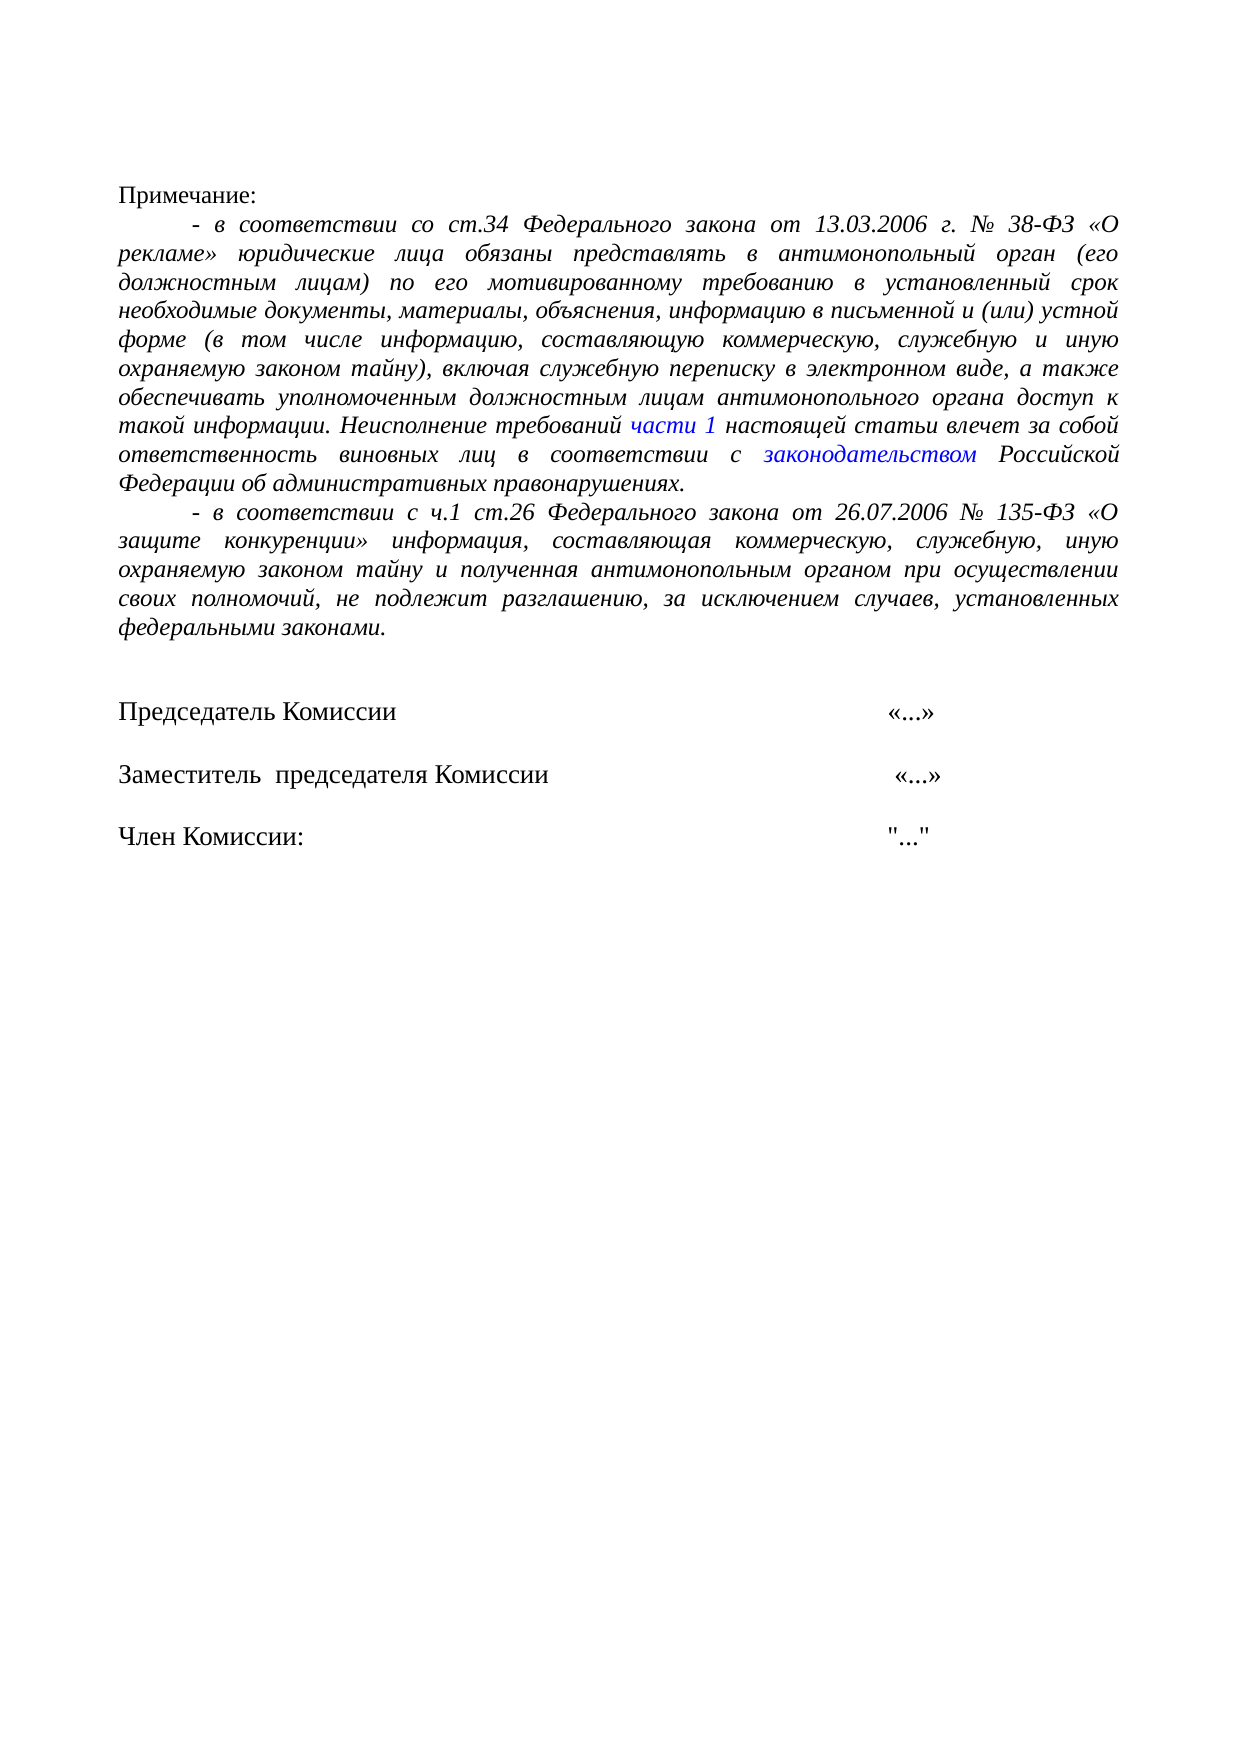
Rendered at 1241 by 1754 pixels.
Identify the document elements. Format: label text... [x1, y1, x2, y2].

text - в соответствии с ч.1 ст.26 Федерального закона от 26.07.2006 № 135-ФЗ «О защите конкуренции» информация, составляющая коммерческую, служебную, иную охраняемую законом тайну и полученная антимонопольным органом при осуществлении своих полномочий, не подлежит разглашению, за исключением случаев, установленных федеральными законами. [118, 497, 1122, 640]
text Заместитель председателя Комиссии «...» [118, 758, 1122, 789]
text Член Комиссии: "..." [118, 820, 1122, 851]
text - в соответствии со ст.34 Федерального закона от 13.03.2006 г. № 38-ФЗ «О рекламе» юридические лица обязаны представлять в антимонопольный орган (его должностным лицам) по его мотивированному требованию в установленный срок необходимые документы, материалы, объяснения, информацию в письменной и (или) устной форме (в том числе информацию, составляющую коммерческую, служебную и иную охраняемую законом тайну), включая служебную переписку в электронном виде, а также обеспечивать уполномоченным должностным лицам антимонопольного органа доступ к такой информации. Неисполнение требований части 1 настоящей статьи влечет за собой ответственность виновных лиц в соответствии с законодательством Российской Федерации об административных правонарушениях. [118, 209, 1122, 497]
text Председатель Комиссии «...» [118, 696, 1122, 727]
text Примечание: [118, 180, 1122, 209]
